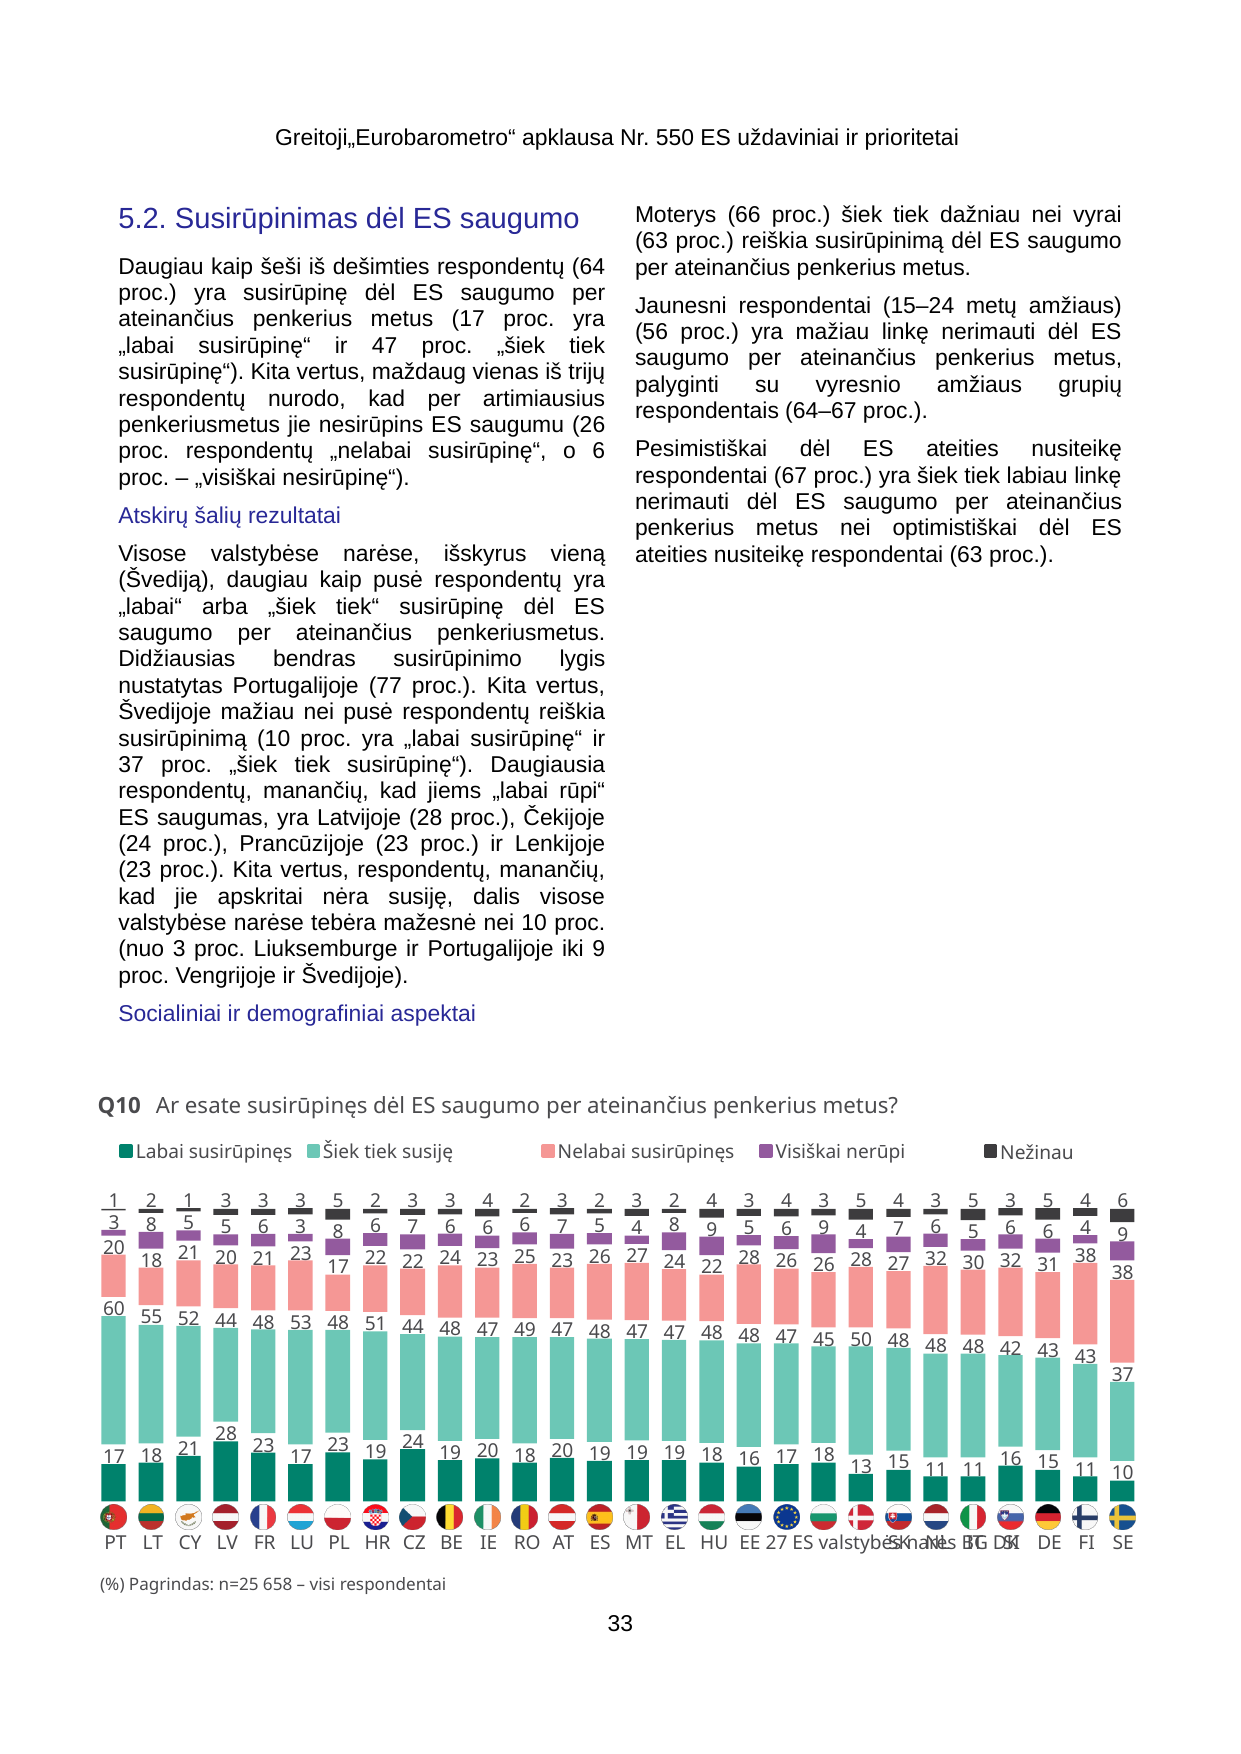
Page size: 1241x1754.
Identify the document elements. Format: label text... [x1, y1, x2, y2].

picture [885, 1504, 912, 1530]
text Daugiau kaip šeši iš dešimties respondentų (64 proc.) yra susirūpinę dėl ES saugumo per ateinančius penkerius metus (17 proc. yra „labai susirūpinę“ ir 47 proc. „šiek tiek susirūpinę“). Kita vertus, maždaug vienas iš trijų respondentų nurodo, kad per artimiausius penkeriusmetus jie nesirūpins ES saugumu (26 proc. respondentų „nelabai susirūpinę“, o 6 proc. – „visiškai nesirūpinę“). [118, 253, 605, 490]
picture [324, 1504, 351, 1530]
text Jaunesni respondentai (15–24 metų amžiaus) (56 proc.) yra mažiau linkę nerimauti dėl ES saugumo per ateinančius penkerius metus, palyginti su vyresnio amžiaus grupių respondentais (64–67 proc.). [635, 292, 1122, 423]
picture [175, 1504, 202, 1530]
picture [698, 1504, 725, 1530]
text Moterys (66 proc.) šiek tiek dažniau nei vyrai (63 proc.) reiškia susirūpinimą dėl ES saugumo per ateinančius penkerius metus. [635, 201, 1122, 280]
picture [661, 1504, 688, 1530]
picture [362, 1504, 389, 1530]
picture [1072, 1504, 1098, 1530]
picture [848, 1504, 874, 1530]
picture [960, 1504, 986, 1530]
picture [399, 1504, 426, 1530]
picture [1035, 1504, 1061, 1530]
picture [287, 1504, 314, 1530]
picture [1109, 1504, 1136, 1530]
picture [511, 1504, 538, 1530]
picture [997, 1504, 1024, 1530]
picture [100, 1504, 127, 1530]
picture [474, 1504, 501, 1530]
picture [548, 1504, 576, 1530]
picture [212, 1504, 239, 1530]
picture [810, 1504, 837, 1530]
picture [436, 1504, 463, 1530]
text Visose valstybėse narėse, išskyrus vieną (Švediją), daugiau kaip pusė respondentų yra „labai“ arba „šiek tiek“ susirūpinę dėl ES saugumo per ateinančius penkeriusmetus. Didžiausias bendras susirūpinimo lygis nustatytas Portugalijoje (77 proc.). Kita vertus, Švedijoje mažiau nei pusė respondentų reiškia susirūpinimą (10 proc. yra „labai susirūpinę“ ir 37 proc. „šiek tiek susirūpinę“). Daugiausia respondentų, manančių, kad jiems „labai rūpi“ ES saugumas, yra Latvijoje (28 proc.), Čekijoje (24 proc.), Prancūzijoje (23 proc.) ir Lenkijoje (23 proc.). Kita vertus, respondentų, manančių, kad jie apskritai nėra susiję, dalis visose valstybėse narėse tebėra mažesnė nei 10 proc. (nuo 3 proc. Liuksemburge ir Portugalijoje iki 9 proc. Vengrijoje ir Švedijoje). [118, 540, 605, 988]
text Pesimistiškai dėl ES ateities nusiteikę respondentai (67 proc.) yra šiek tiek labiau linkę nerimauti dėl ES saugumo per ateinančius penkerius metus nei optimistiškai dėl ES ateities nusiteikę respondentai (63 proc.). [635, 435, 1122, 567]
picture [923, 1504, 949, 1530]
text Socialiniai ir demografiniai aspektai [118, 1000, 605, 1026]
picture [773, 1504, 800, 1530]
picture [138, 1504, 164, 1530]
picture [250, 1504, 276, 1530]
subtitle 5.2. Susirūpinimas dėl ES saugumo [118, 201, 605, 234]
picture [735, 1504, 762, 1530]
text Atskirų šalių rezultatai [118, 502, 605, 528]
picture [623, 1504, 650, 1530]
picture [586, 1504, 613, 1530]
